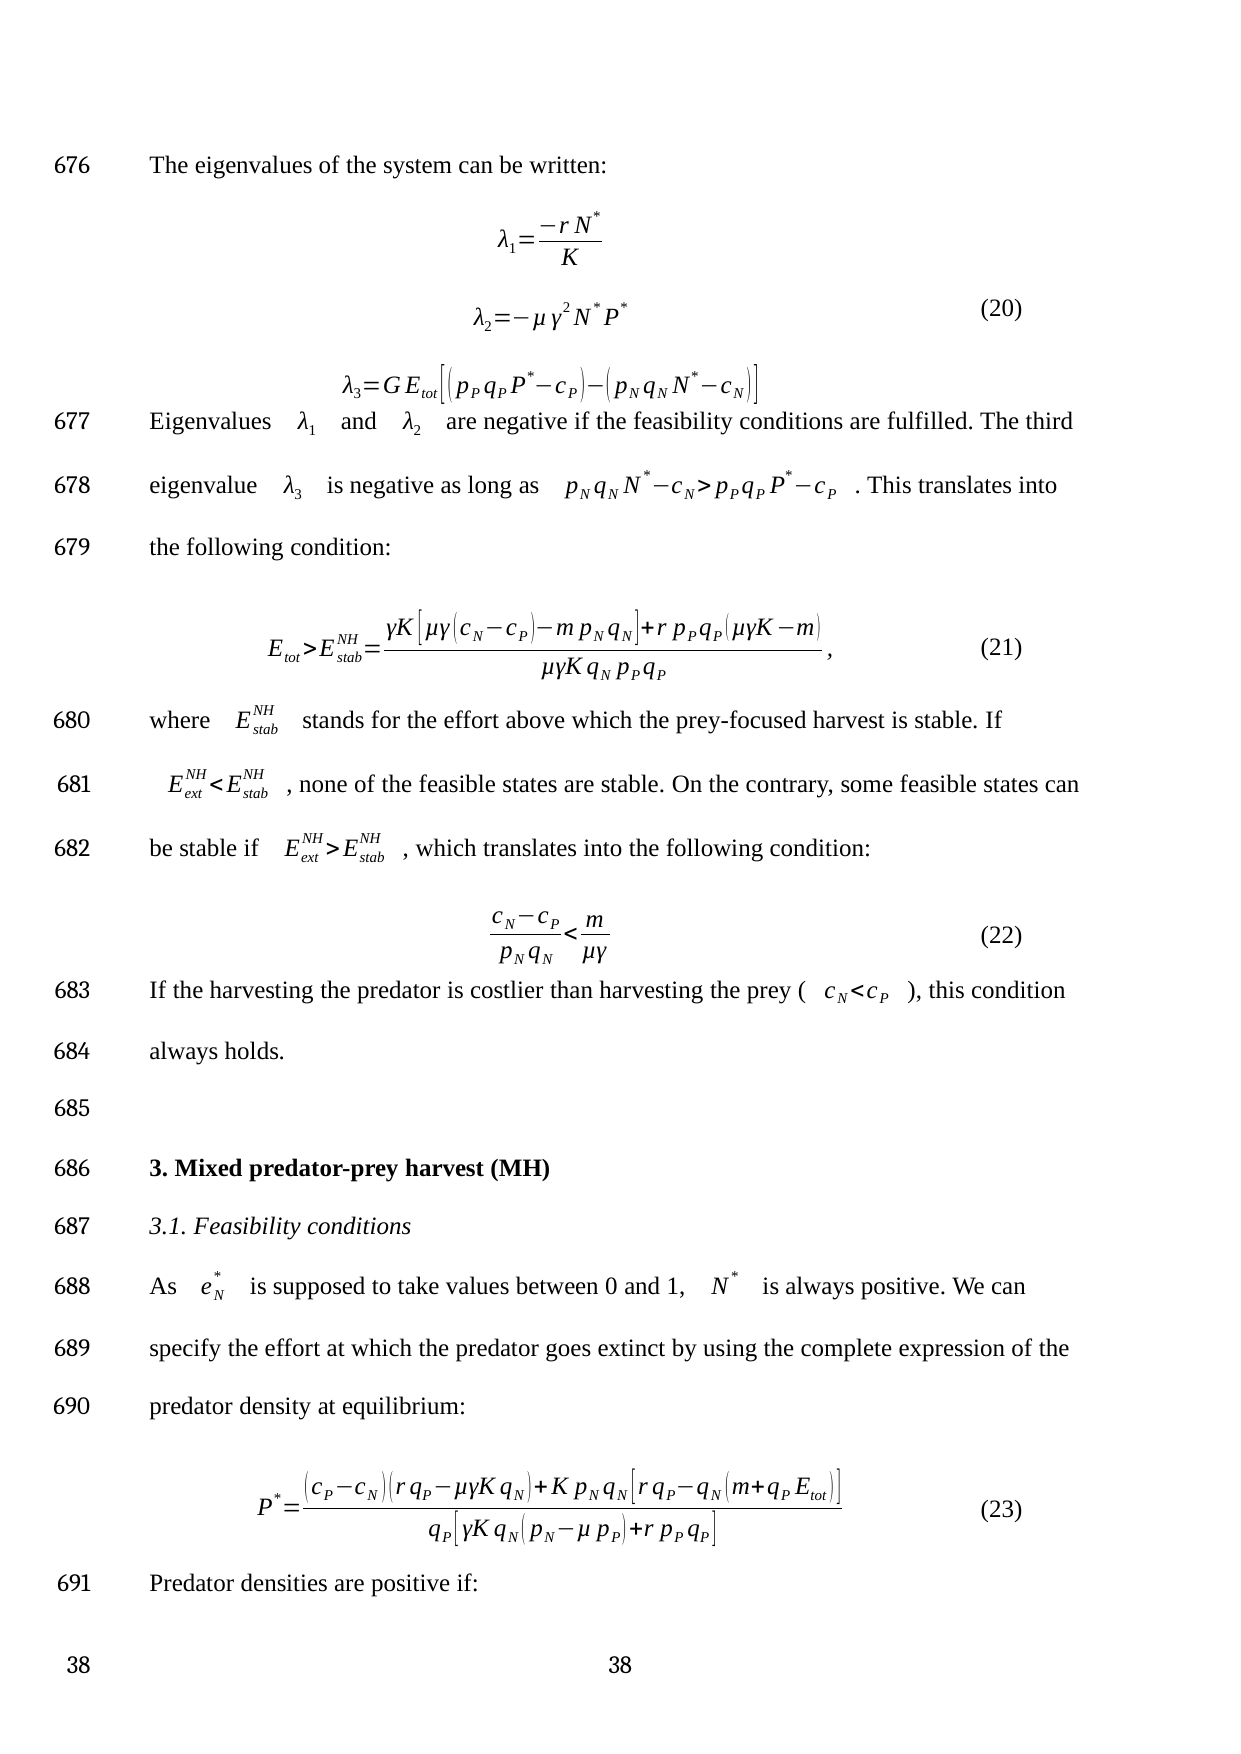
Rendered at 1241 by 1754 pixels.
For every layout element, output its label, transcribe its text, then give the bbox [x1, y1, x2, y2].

table_header (23) [961, 1449, 1042, 1568]
text Predator densities are positive if: [149, 1568, 1091, 1597]
table_header [138, 894, 961, 974]
text 3.1. Feasibility conditions [149, 1211, 1091, 1240]
text If the harvesting the predator is costlier than harvesting the prey (), this condition always holds. [149, 974, 1091, 1065]
text As is supposed to take values between 0 and 1, is always positive. We can specify the effort at which the predator goes extinct by using the complete expression of the predator density at equilibrium: [149, 1269, 1091, 1420]
table_header (20) [961, 208, 1042, 406]
table_header [138, 590, 961, 702]
text where stands for the effort above which the prey-focused harvest is stable. If , none of the feasible states are stable. On the contrary, some feasible states can be stable if , which translates into the following condition: [149, 702, 1091, 865]
text 3. Mixed predator-prey harvest (MH) [149, 1152, 1091, 1182]
table_header (22) [961, 894, 1042, 974]
table_header [138, 208, 961, 406]
table_header (21) [961, 590, 1042, 702]
table_header [138, 1449, 961, 1568]
text The eigenvalues of the system can be written: [149, 150, 1091, 179]
text Eigenvalues and are negative if the feasibility conditions are fulfilled. The third eigenvalue is negative as long as . This translates into the following condition: [149, 406, 1091, 561]
